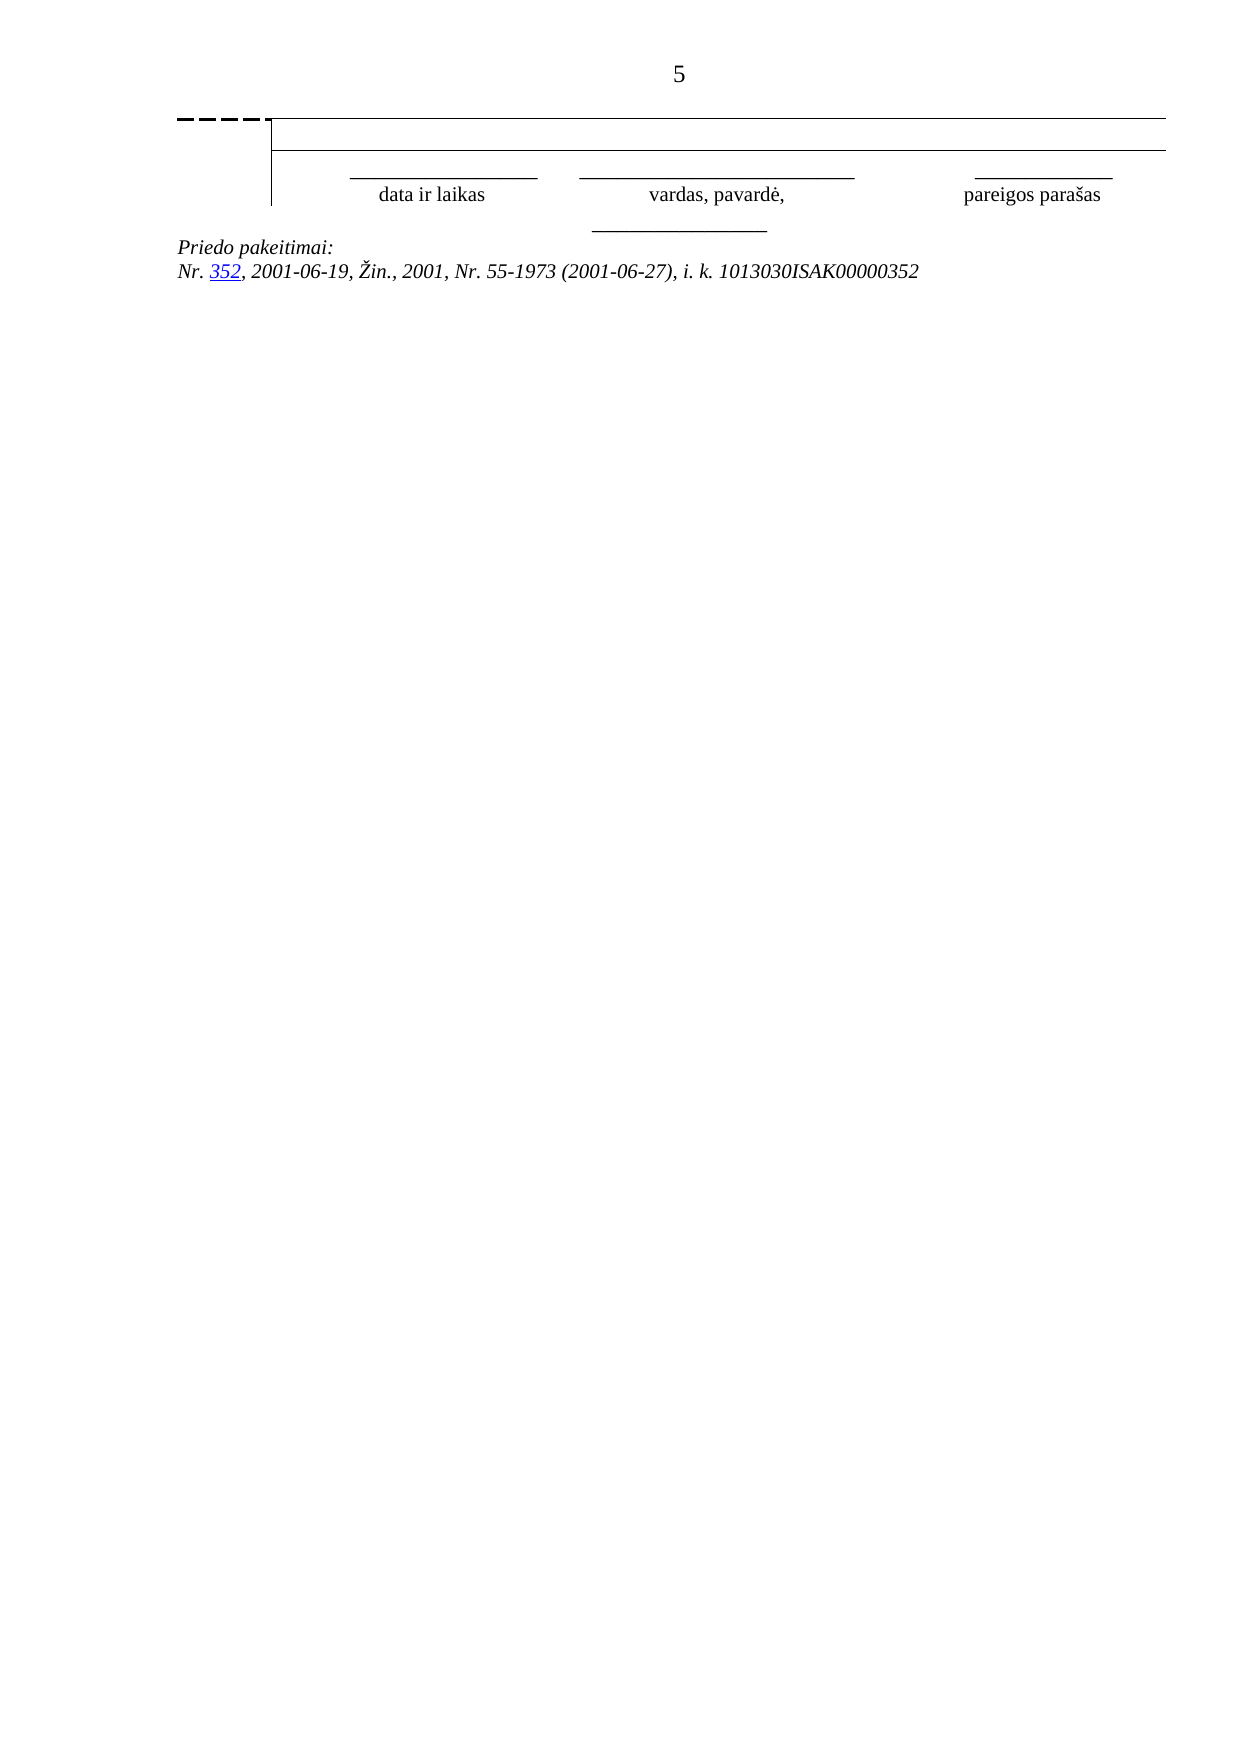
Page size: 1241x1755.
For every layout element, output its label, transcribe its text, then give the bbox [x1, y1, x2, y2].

text Priedo pakeitimai: [177, 235, 1181, 259]
table_cell _______________ ______________________ ___________ data ir laikas vardas, pavardė, pareigos parašas [272, 151, 1166, 206]
text ______________ [177, 206, 1181, 235]
text Nr. 352, 2001-06-19, Žin., 2001, Nr. 55-1973 (2001-06-27), i. k. 1013030ISAK00000352 [177, 259, 1181, 283]
table_cell [177, 118, 271, 206]
table_cell [272, 119, 1166, 150]
